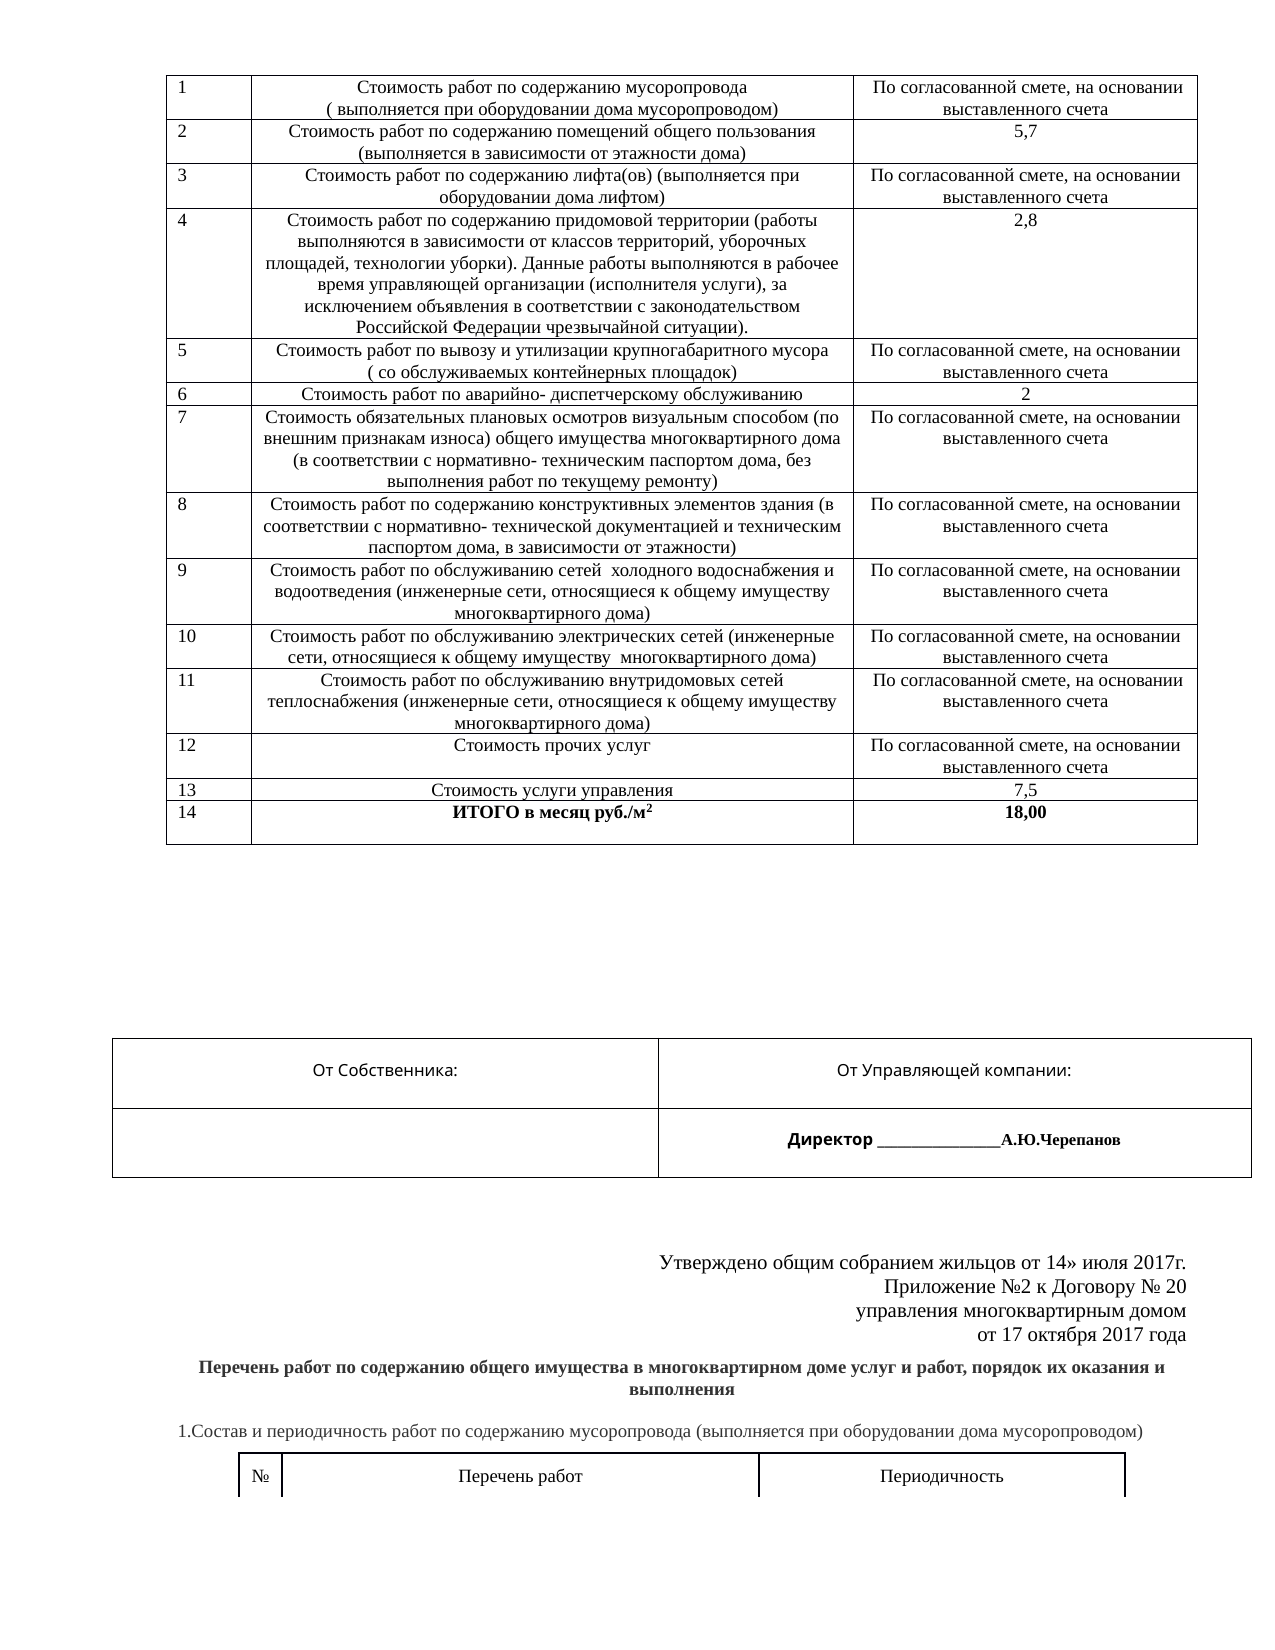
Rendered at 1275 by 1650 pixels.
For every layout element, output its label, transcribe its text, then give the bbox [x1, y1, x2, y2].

table_cell Директор __________________А.Ю.Черепанов [659, 1109, 1251, 1177]
table_header От Управляющей компании: [659, 1039, 1251, 1107]
table_cell По согласованной смете, на основании выставленного счета [854, 734, 1197, 777]
table_cell 4 [167, 209, 251, 338]
table_cell По согласованной смете, на основании выставленного счета [854, 559, 1197, 623]
table_header От Собственника: [113, 1039, 658, 1107]
table_cell Стоимость работ по аварийно- диспетчерскому обслуживанию [252, 383, 853, 405]
table_cell 11 [167, 669, 251, 733]
table_cell 2 [854, 383, 1197, 405]
table_cell Стоимость работ по содержанию конструктивных элементов здания (в соответствии с нормативно- технической документацией и техническим паспортом дома, в зависимости от этажности) [252, 493, 853, 558]
table_cell По согласованной смете, на основании выставленного счета [854, 406, 1197, 492]
table_cell Стоимость работ по содержанию лифта(ов) (выполняется при оборудовании дома лифтом) [252, 164, 853, 207]
table_cell По согласованной смете, на основании выставленного счета [854, 76, 1197, 119]
table_cell 3 [167, 164, 251, 207]
table_cell 13 [167, 779, 251, 800]
table_cell По согласованной смете, на основании выставленного счета [854, 339, 1197, 382]
table_cell Стоимость услуги управления [252, 779, 853, 800]
text от 17 октября 2017 года [177, 1322, 1186, 1346]
table_cell 12 [167, 734, 251, 777]
table_cell 5 [167, 339, 251, 382]
table_cell 7,5 [854, 779, 1197, 800]
text управления многоквартирным домом [177, 1298, 1186, 1322]
table_cell 9 [167, 559, 251, 623]
table_cell 5,7 [854, 120, 1197, 163]
table_cell 10 [167, 625, 251, 668]
table_cell 2,8 [854, 209, 1197, 338]
text Приложение №2 к Договору № 20 [177, 1274, 1186, 1298]
table_cell 6 [167, 383, 251, 405]
table_cell По согласованной смете, на основании выставленного счета [854, 669, 1197, 733]
table_cell 7 [167, 406, 251, 492]
table_cell Стоимость прочих услуг [252, 734, 853, 777]
table_cell ИТОГО в месяц руб./м2 [252, 801, 853, 844]
text Перечень работ по содержанию общего имущества в многоквартирном доме услуг и работ, порядок их оказания и выполнения [177, 1356, 1186, 1399]
table_cell 14 [167, 801, 251, 844]
table_cell Стоимость работ по обслуживанию сетей холодного водоснабжения и водоотведения (инженерные сети, относящиеся к общему имуществу многоквартирного дома) [252, 559, 853, 623]
table_header № [240, 1454, 281, 1497]
table_cell 8 [167, 493, 251, 558]
table_cell 1 [167, 76, 251, 119]
table_cell По согласованной смете, на основании выставленного счета [854, 493, 1197, 558]
list Состав и периодичность работ по содержанию мусоропровода (выполняется при оборудовании дома мусоропроводом) [177, 1420, 1186, 1442]
table_cell Стоимость обязательных плановых осмотров визуальным способом (по внешним признакам износа) общего имущества многоквартирного дома (в соответствии с нормативно- техническим паспортом дома, без выполнения работ по текущему ремонту) [252, 406, 853, 492]
table_cell Стоимость работ по обслуживанию электрических сетей (инженерные сети, относящиеся к общему имуществу многоквартирного дома) [252, 625, 853, 668]
table_cell 2 [167, 120, 251, 163]
text Утверждено общим собранием жильцов от 14» июля 2017г. [177, 1249, 1186, 1274]
table_cell Стоимость работ по вывозу и утилизации крупногабаритного мусора ( со обслуживаемых контейнерных площадок) [252, 339, 853, 382]
table_cell [113, 1109, 658, 1177]
table_cell Стоимость работ по содержанию мусоропровода ( выполняется при оборудовании дома мусоропроводом) [252, 76, 853, 119]
table_header Перечень работ [283, 1454, 758, 1497]
table_cell Стоимость работ по содержанию помещений общего пользования (выполняется в зависимости от этажности дома) [252, 120, 853, 163]
table_cell По согласованной смете, на основании выставленного счета [854, 164, 1197, 207]
table_cell 18,00 [854, 801, 1197, 844]
table_cell По согласованной смете, на основании выставленного счета [854, 625, 1197, 668]
table_cell Стоимость работ по обслуживанию внутридомовых сетей теплоснабжения (инженерные сети, относящиеся к общему имуществу многоквартирного дома) [252, 669, 853, 733]
table_header Периодичность [760, 1454, 1124, 1497]
table_cell Стоимость работ по содержанию придомовой территории (работы выполняются в зависимости от классов территорий, уборочных площадей, технологии уборки). Данные работы выполняются в рабочее время управляющей организации (исполнителя услуги), за исключением объявления в соответствии с законодательством Российской Федерации чрезвычайной ситуации). [252, 209, 853, 338]
